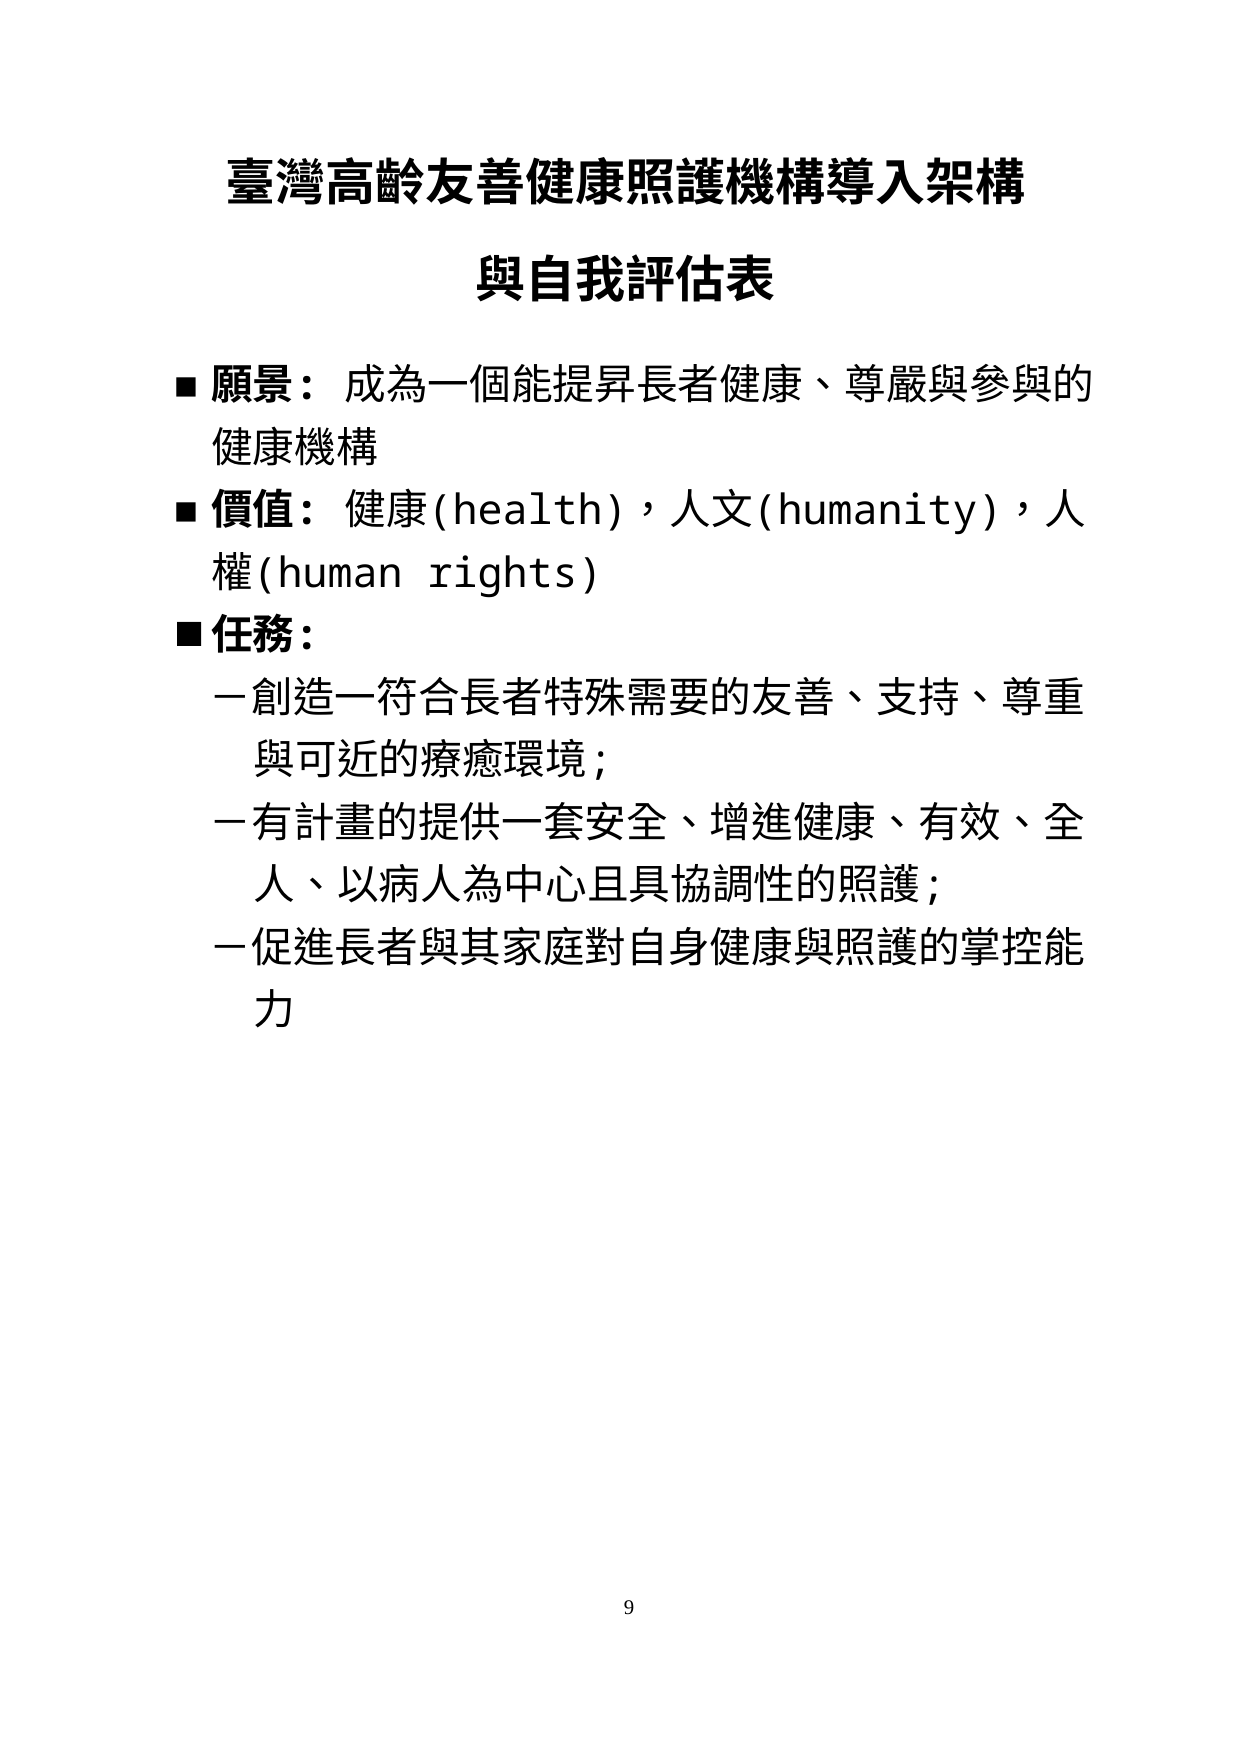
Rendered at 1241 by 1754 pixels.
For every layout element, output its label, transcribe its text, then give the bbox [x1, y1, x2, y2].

text 臺灣高齡友善健康照護機構導入架構 [136, 142, 1114, 215]
text －創造一符合長者特殊需要的友善、支持、尊重與可近的療癒環境; [209, 662, 1114, 787]
list 任務: [173, 600, 1114, 662]
text 與自我評估表 [136, 240, 1114, 312]
list 願景: 成為一個能提昇長者健康、尊嚴與參與的健康機構 [173, 350, 1114, 475]
text －有計畫的提供一套安全、增進健康、有效、全人、以病人為中心且具協調性的照護; [209, 787, 1114, 912]
list 價值: 健康(health)，人文(humanity)，人權(human rights) [173, 475, 1114, 600]
text －促進長者與其家庭對自身健康與照護的掌控能力 [209, 912, 1114, 1037]
